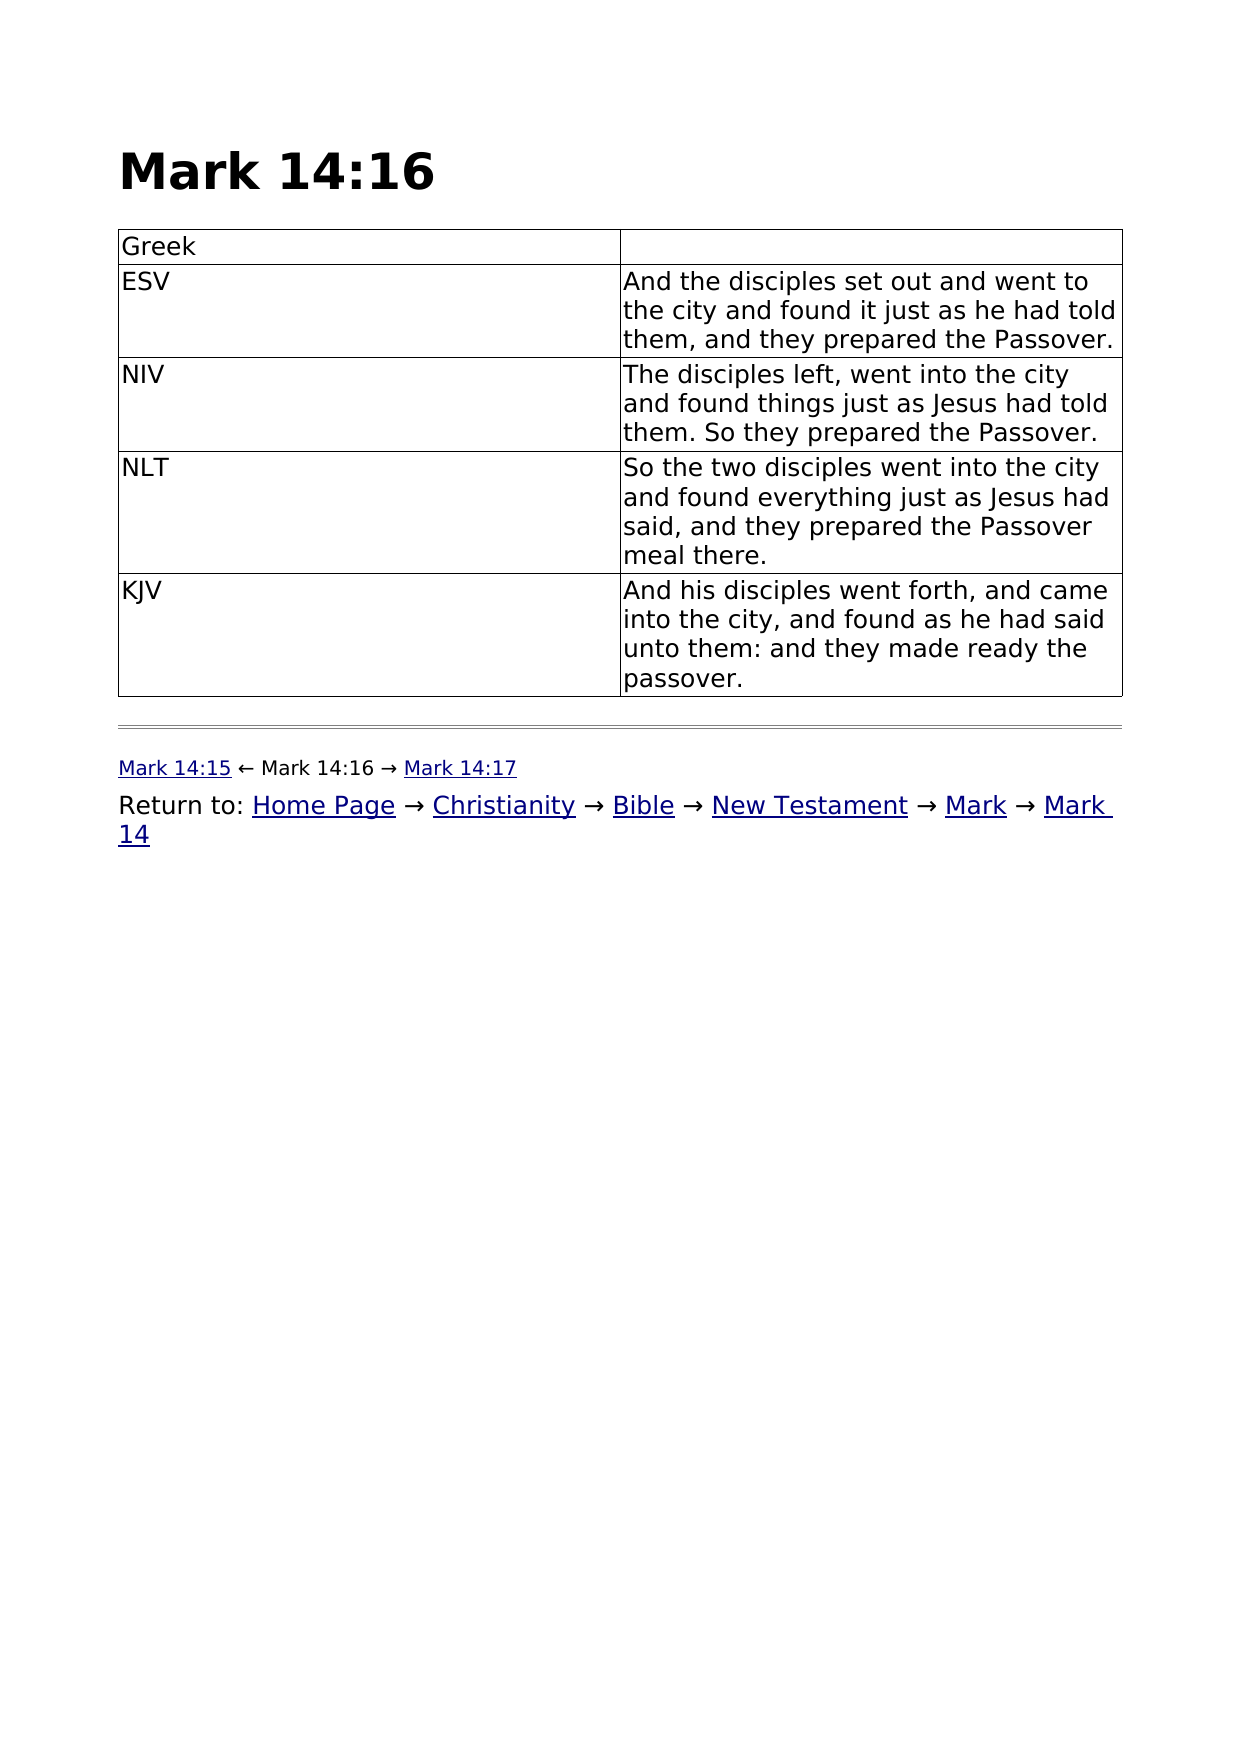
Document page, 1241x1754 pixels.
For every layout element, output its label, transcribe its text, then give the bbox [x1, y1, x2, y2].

text Return to: Home Page → Christianity → Bible → New Testament → Mark → Mark 14 [118, 791, 1122, 849]
table_cell And his disciples went forth, and came into the city, and found as he had said unto them: and they made ready the passover. [621, 574, 1122, 696]
table_header [621, 230, 1122, 264]
table_cell The disciples left, went into the city and found things just as Jesus had told them. So they prepared the Passover. [621, 358, 1122, 451]
table_cell ESV [119, 265, 620, 357]
subtitle Mark 14:16 [118, 143, 1122, 201]
table_cell KJV [119, 574, 620, 696]
text Mark 14:15 ← Mark 14:16 → Mark 14:17 [118, 757, 1122, 791]
table_cell NLT [119, 452, 620, 573]
table_cell NIV [119, 358, 620, 451]
table_cell So the two disciples went into the city and found everything just as Jesus had said, and they prepared the Passover meal there. [621, 452, 1122, 573]
table_cell And the disciples set out and went to the city and found it just as he had told them, and they prepared the Passover. [621, 265, 1122, 357]
table_header Greek [119, 230, 620, 264]
